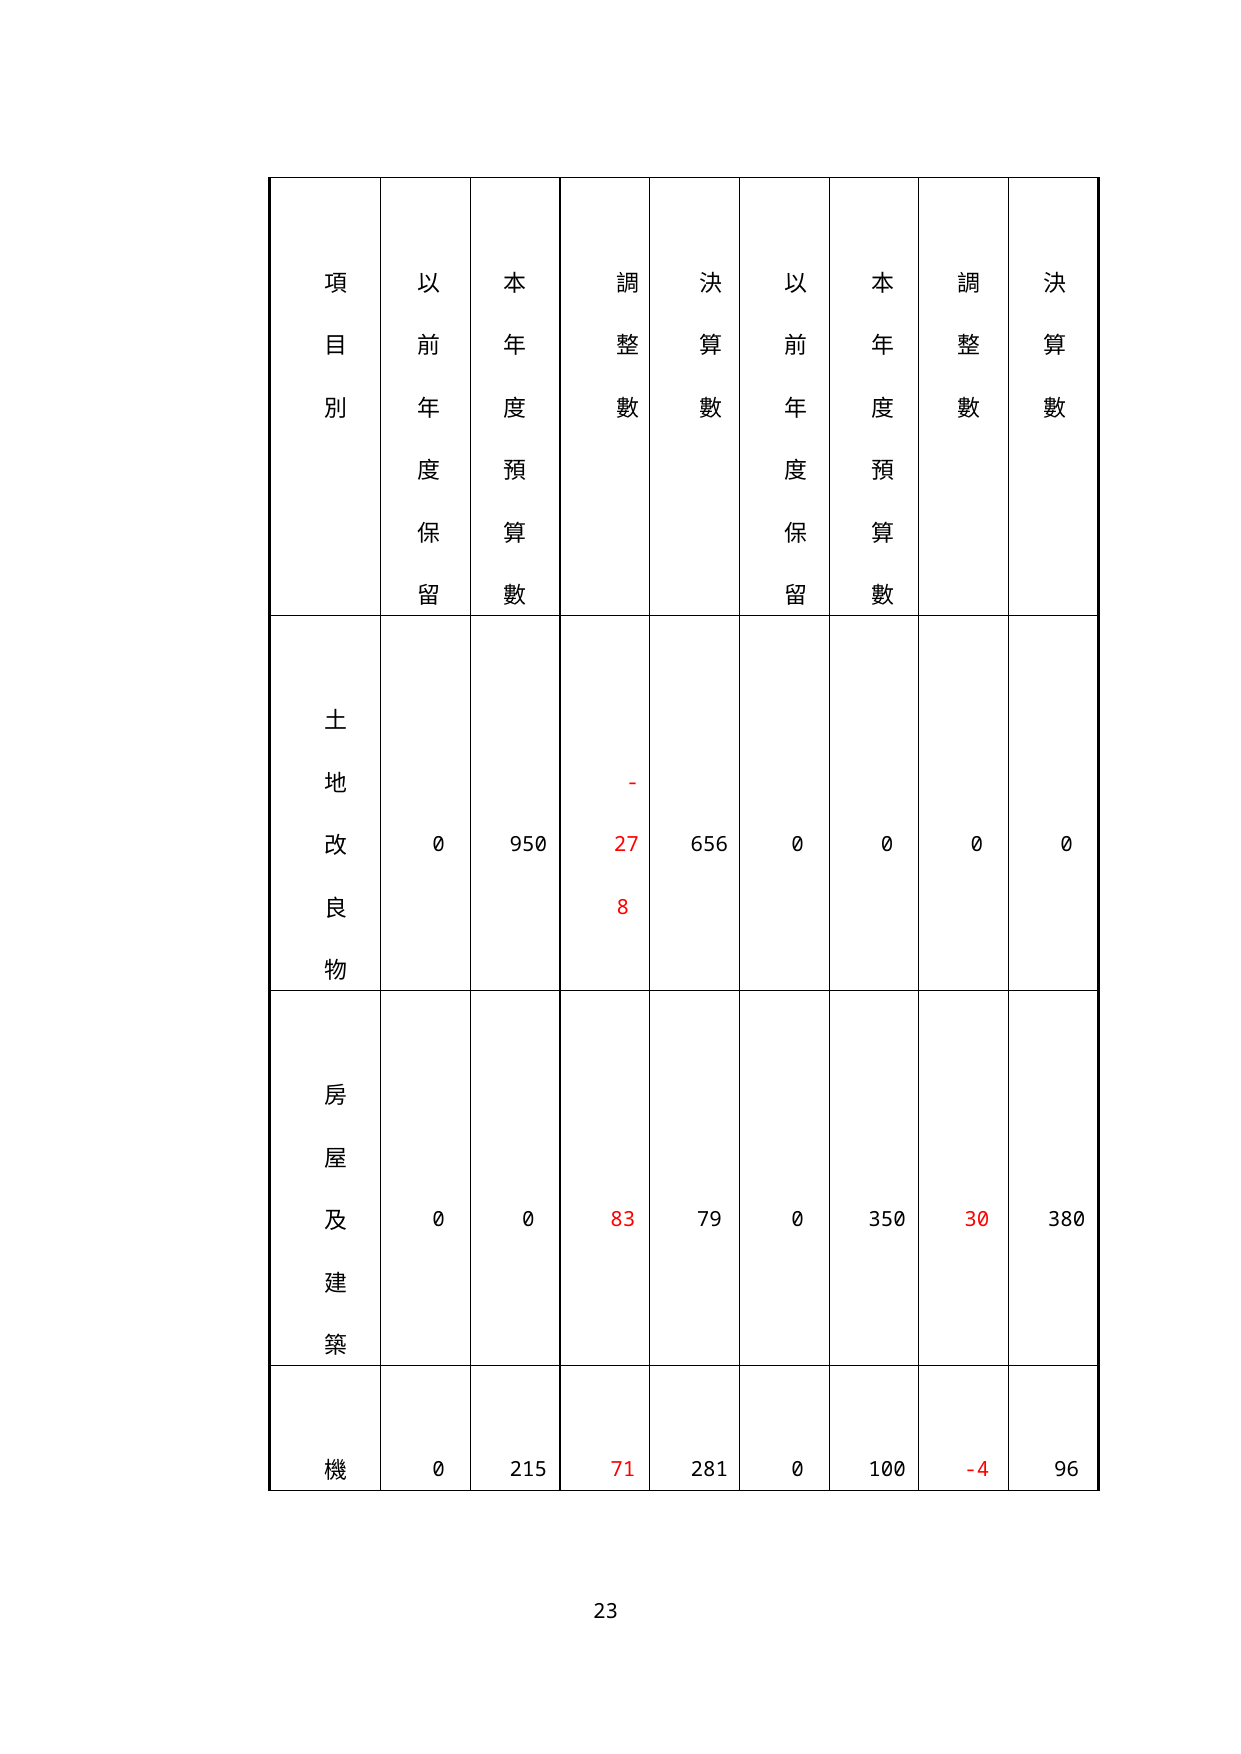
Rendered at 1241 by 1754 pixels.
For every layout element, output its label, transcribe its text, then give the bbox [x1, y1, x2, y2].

table_cell 100 [830, 1366, 918, 1490]
table_cell 656 [650, 616, 739, 990]
table_cell 機 [271, 1366, 380, 1490]
table_cell 0 [740, 1366, 829, 1490]
table_cell -4 [919, 1366, 1008, 1490]
table_cell 0 [740, 616, 829, 990]
table_cell 215 [471, 1366, 559, 1490]
table_cell 以前年度保留 [740, 178, 829, 615]
table_cell 350 [830, 991, 918, 1365]
table_cell 380 [1009, 991, 1097, 1365]
table_cell 30 [919, 991, 1008, 1365]
table_cell 0 [740, 991, 829, 1365]
table_cell 本年度預算數 [830, 178, 918, 615]
table_cell 調整數 [919, 178, 1008, 615]
table_cell 項目別 [271, 178, 380, 615]
table_cell 土地改良物 [271, 616, 380, 990]
table_cell 房屋及建築 [271, 991, 380, 1365]
table_cell 0 [381, 991, 470, 1365]
table_cell 調整數 [561, 178, 649, 615]
table_cell 83 [561, 991, 649, 1365]
table_cell 950 [471, 616, 559, 990]
table_cell 0 [381, 616, 470, 990]
table_cell 決算數 [650, 178, 739, 615]
table_cell 以前年度保留 [381, 178, 470, 615]
table_cell -278 [561, 616, 649, 990]
table_cell 決算數 [1009, 178, 1097, 615]
table_cell 79 [650, 991, 739, 1365]
table_cell 0 [830, 616, 918, 990]
table_cell 0 [919, 616, 1008, 990]
table_cell 0 [1009, 616, 1097, 990]
table_cell 0 [471, 991, 559, 1365]
table_cell 71 [561, 1366, 649, 1490]
table_cell 0 [381, 1366, 470, 1490]
table_cell 96 [1009, 1366, 1097, 1490]
table_cell 281 [650, 1366, 739, 1490]
table_cell 本年度預算數 [471, 178, 559, 615]
